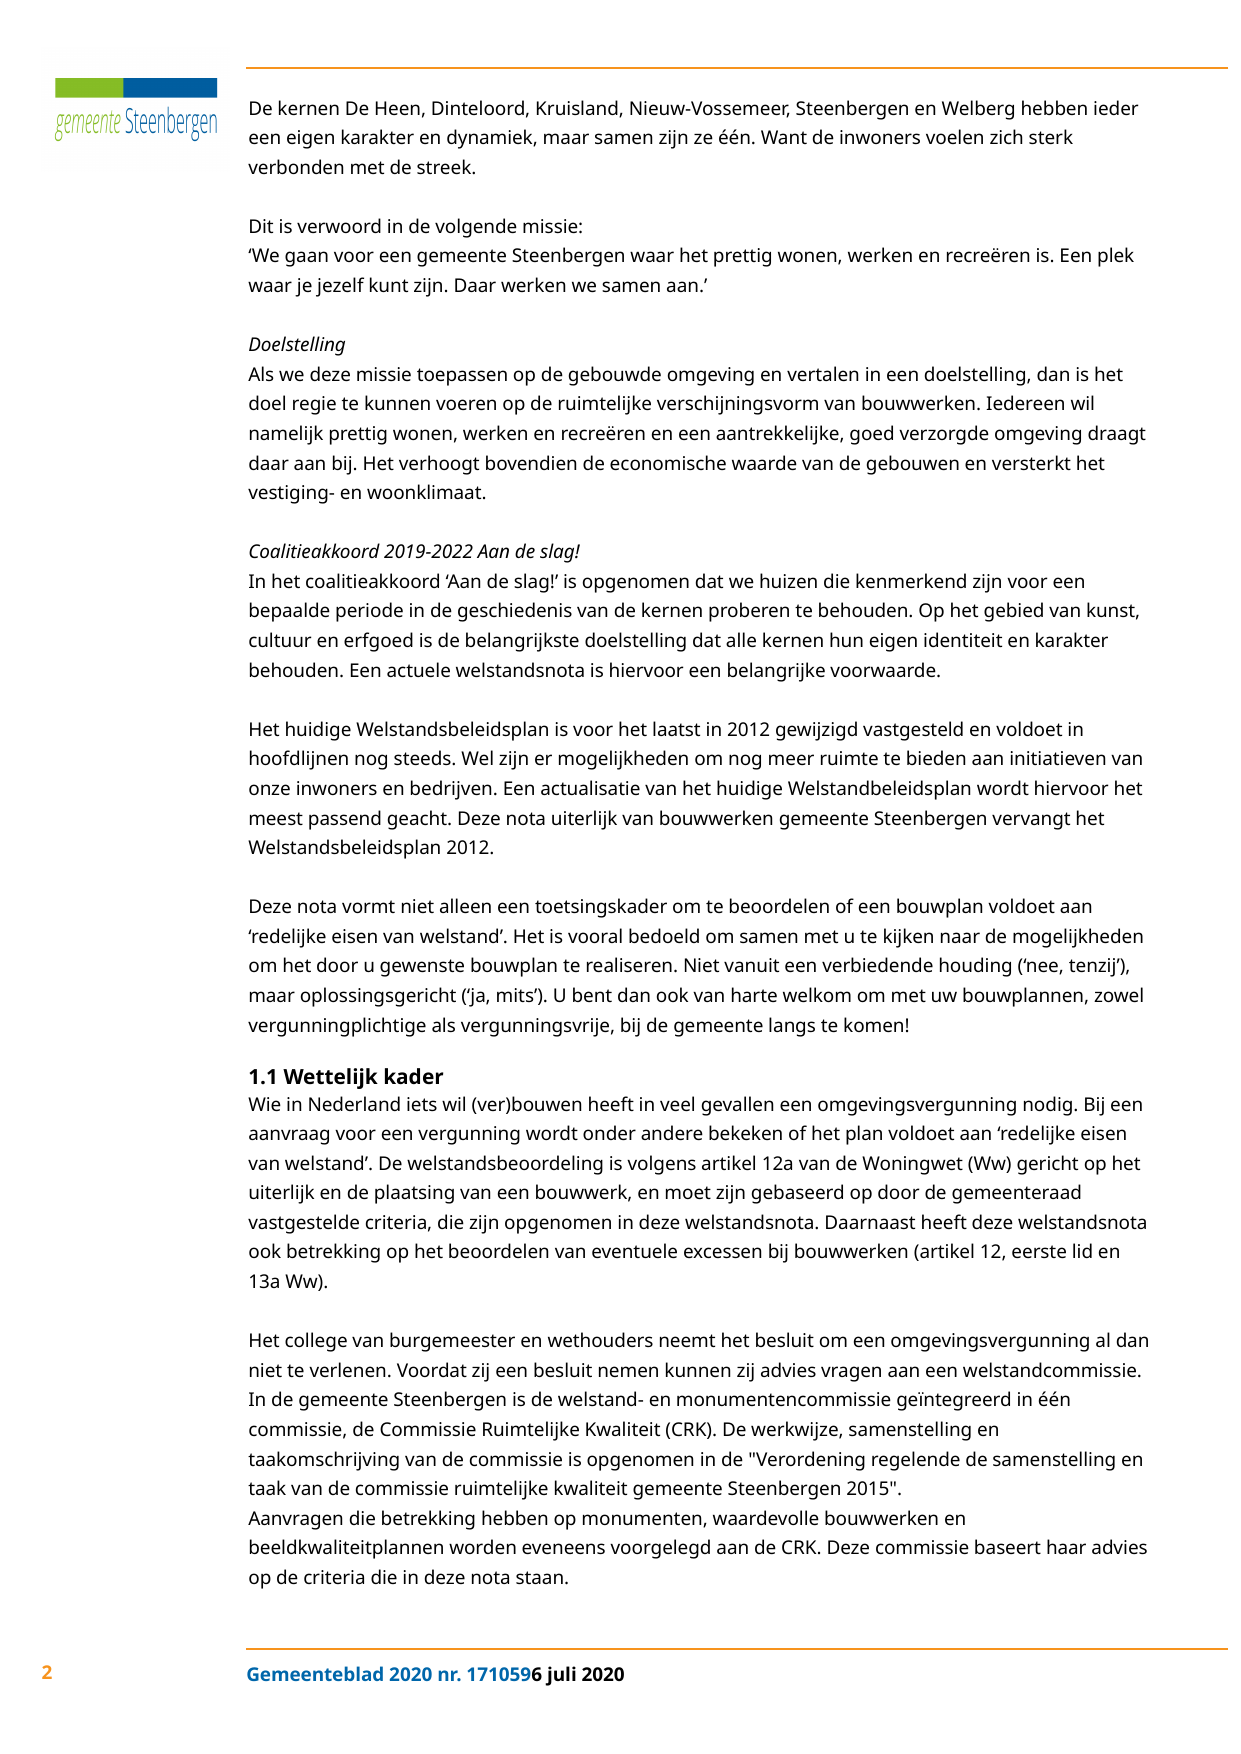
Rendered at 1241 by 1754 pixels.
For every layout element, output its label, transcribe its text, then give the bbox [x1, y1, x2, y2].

text In het coalitieakkoord ‘Aan de slag!’ is opgenomen dat we huizen die kenmerkend zijn voor een bepaalde periode in de geschiedenis van de kernen proberen te behouden. Op het gebied van kunst, cultuur en erfgoed is de belangrijkste doelstelling dat alle kernen hun eigen identiteit en karakter behouden. Een actuele welstandsnota is hiervoor een belangrijke voorwaarde. [248, 568, 1152, 683]
text Deze nota vormt niet alleen een toetsingskader om te beoordelen of een bouwplan voldoet aan ‘redelijke eisen van welstand’. Het is vooral bedoeld om samen met u te kijken naar de mogelijkheden om het door u gewenste bouwplan te realiseren. Niet vanuit een verbiedende houding (‘nee, tenzij’), maar oplossingsgericht (‘ja, mits’). U bent dan ook van harte welkom om met uw bouwplannen, zowel vergunningplichtige als vergunningsvrije, bij de gemeente langs te komen! [248, 893, 1152, 1038]
text Dit is verwoord in de volgende missie: [248, 213, 1152, 239]
text Het college van burgemeester en wethouders neemt het besluit om een omgevingsvergunning al dan niet te verlenen. Voordat zij een besluit nemen kunnen zij advies vragen aan een welstandcommissie. In de gemeente Steenbergen is de welstand- en monumentencommissie geïntegreerd in één commissie, de Commissie Ruimtelijke Kwaliteit (CRK). De werkwijze, samenstelling en taakomschrijving van de commissie is opgenomen in de "Verordening regelende de samenstelling en taak van de commissie ruimtelijke kwaliteit gemeente Steenbergen 2015". [248, 1327, 1152, 1501]
text Wie in Nederland iets wil (ver)bouwen heeft in veel gevallen een omgevingsvergunning nodig. Bij een aanvraag voor een vergunning wordt onder andere bekeken of het plan voldoet aan ‘redelijke eisen van welstand’. De welstandsbeoordeling is volgens artikel 12a van de Woningwet (Ww) gericht op het uiterlijk en de plaatsing van een bouwwerk, en moet zijn gebaseerd op door de gemeenteraad vastgestelde criteria, die zijn opgenomen in deze welstandsnota. Daarnaast heeft deze welstandsnota ook betrekking op het beoordelen van eventuele excessen bij bouwwerken (artikel 12, eerste lid en 13a Ww). [248, 1091, 1152, 1294]
text Doelstelling [248, 331, 1152, 357]
text Als we deze missie toepassen op de gebouwde omgeving en vertalen in een doelstelling, dan is het doel regie te kunnen voeren op de ruimtelijke verschijningsvorm van bouwwerken. Iedereen wil namelijk prettig wonen, werken en recreëren en een aantrekkelijke, goed verzorgde omgeving draagt daar aan bij. Het verhoogt bovendien de economische waarde van de gebouwen en versterkt het vestiging- en woonklimaat. [248, 361, 1152, 505]
text Coalitieakkoord 2019-2022 Aan de slag! [248, 538, 1152, 564]
text 1.1 Wettelijk kader [248, 1062, 1152, 1091]
picture [41, 47, 231, 172]
text Het huidige Welstandsbeleidsplan is voor het laatst in 2012 gewijzigd vastgesteld en voldoet in hoofdlijnen nog steeds. Wel zijn er mogelijkheden om nog meer ruimte te bieden aan initiatieven van onze inwoners en bedrijven. Een actualisatie van het huidige Welstandbeleidsplan wordt hiervoor het meest passend geacht. Deze nota uiterlijk van bouwwerken gemeente Steenbergen vervangt het Welstandsbeleidsplan 2012. [248, 716, 1152, 860]
text Aanvragen die betrekking hebben op monumenten, waardevolle bouwwerken en beeldkwaliteitplannen worden eveneens voorgelegd aan de CRK. Deze commissie baseert haar advies op de criteria die in deze nota staan. [248, 1505, 1152, 1590]
text De kernen De Heen, Dinteloord, Kruisland, Nieuw-Vossemeer, Steenbergen en Welberg hebben ieder een eigen karakter en dynamiek, maar samen zijn ze één. Want de inwoners voelen zich sterk verbonden met de streek. [248, 95, 1152, 180]
text ‘We gaan voor een gemeente Steenbergen waar het prettig wonen, werken en recreëren is. Een plek waar je jezelf kunt zijn. Daar werken we samen aan.’ [248, 243, 1152, 298]
